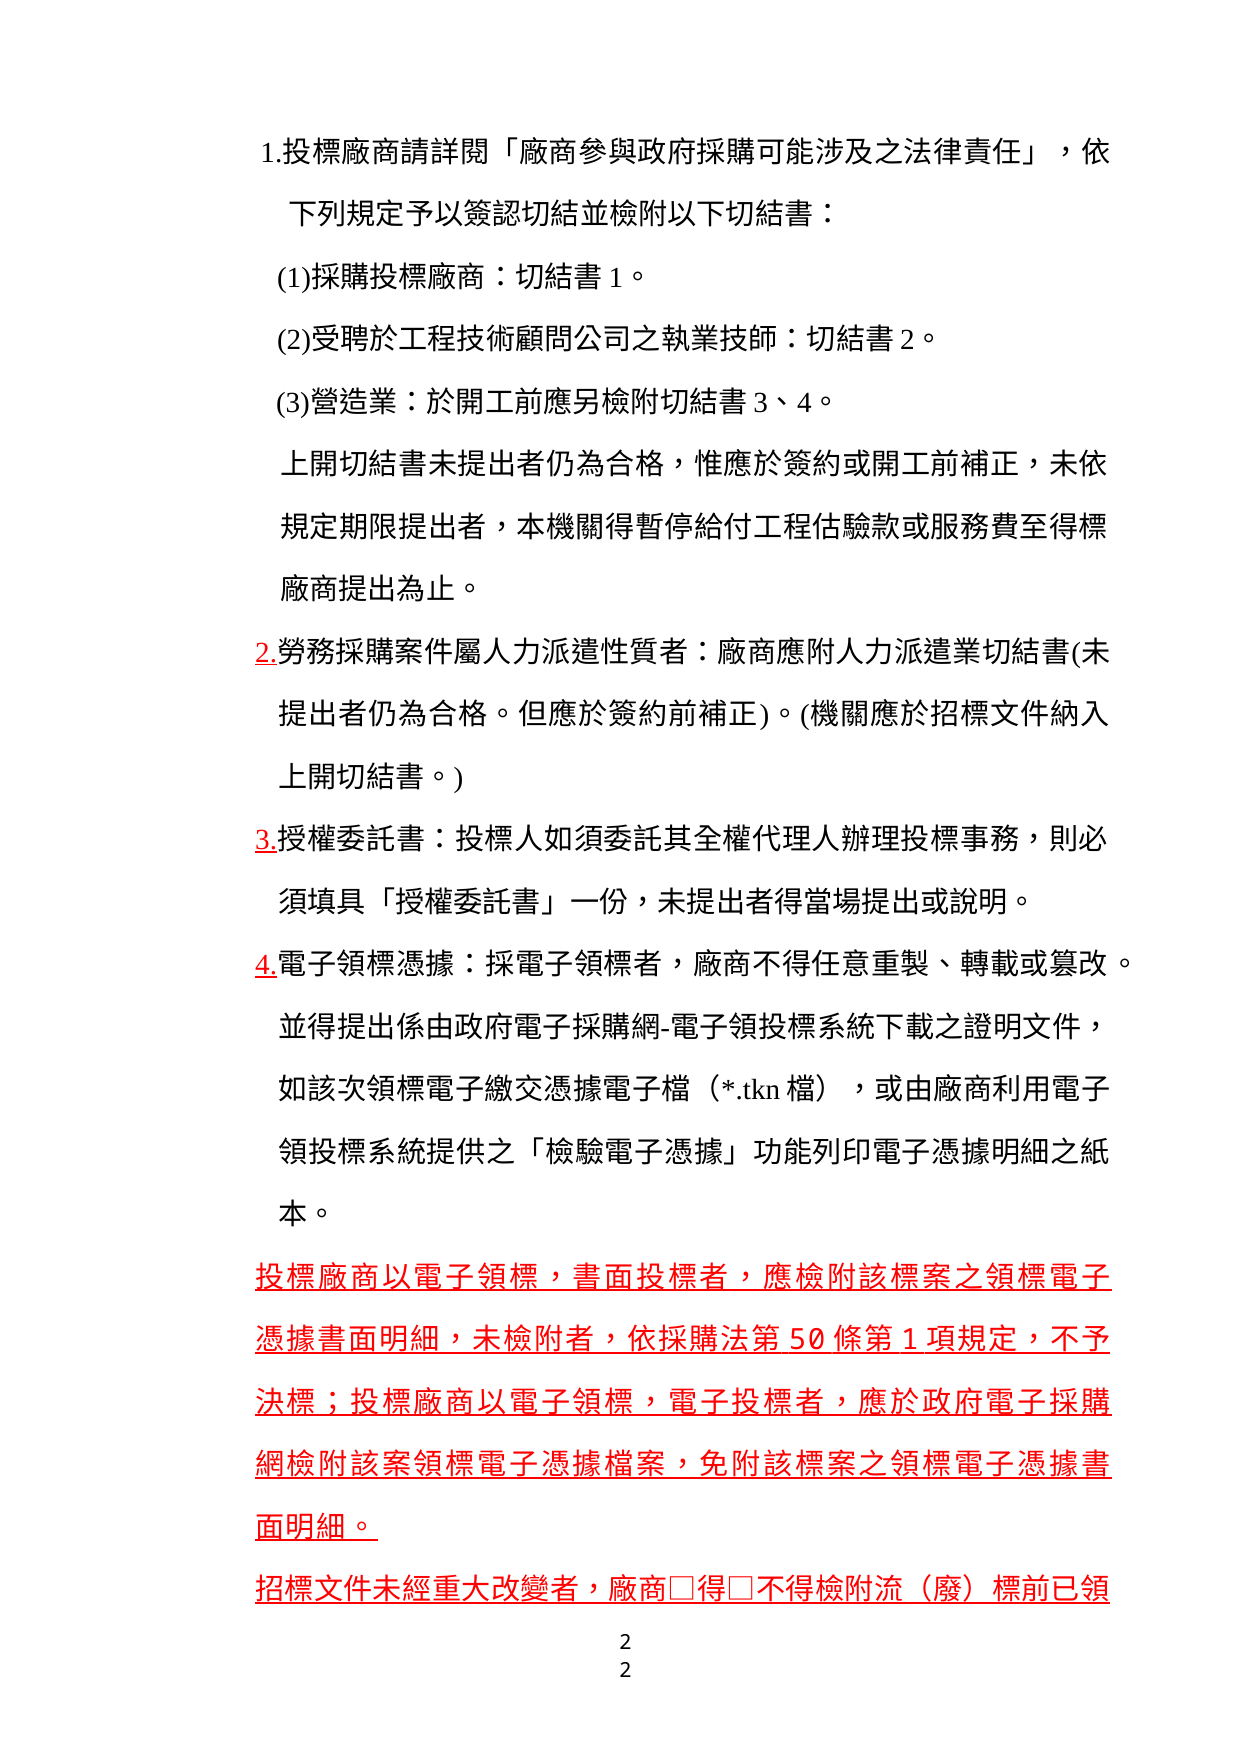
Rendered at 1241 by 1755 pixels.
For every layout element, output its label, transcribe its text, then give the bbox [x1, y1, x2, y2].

text 憑據書面明細，未檢附者，依採購法第50條第1項規定，不予 [255, 1291, 1110, 1352]
text 2.勞務採購案件屬人力派遣性質者：廠商應附人力派遣業切結書(未提出者仍為合格。但應於簽約前補正)。(機關應於招標文件納入上開切結書。) [255, 608, 1110, 795]
text [255, 1604, 1110, 1608]
text 決標；投標廠商以電子領標，電子投標者，應於政府電子採購 [255, 1354, 1110, 1414]
text (3)營造業：於開工前應另檢附切結書3、4。 [130, 358, 1110, 420]
text (1)採購投標廠商：切結書1。 [189, 233, 1110, 295]
text (2)受聘於工程技術顧問公司之執業技師：切結書2。 [189, 295, 1110, 358]
text 網檢附該案領標電子憑據檔案，免附該標案之領標電子憑據書 [255, 1416, 1110, 1477]
text 上開切結書未提出者仍為合格，惟應於簽約或開工前補正，未依規定期限提出者，本機關得暫停給付工程估驗款或服務費至得標廠商提出為止。 [280, 420, 1110, 608]
text 4.電子領標憑據：採電子領標者，廠商不得任意重製、轉載或篡改。並得提出係由政府電子採購網-電子領投標系統下載之證明文件，如該次領標電子繳交憑據電子檔（*.tkn檔），或由廠商利用電子領投標系統提供之「檢驗電子憑據」功能列印電子憑據明細之紙本。 [255, 920, 1110, 1233]
text 投標廠商以電子領標，書面投標者，應檢附該標案之領標電子 [255, 1233, 1110, 1289]
text 招標文件未經重大改變者，廠商□得□不得檢附流（廢）標前已領 [255, 1545, 1110, 1602]
text 1.投標廠商請詳閱「廠商參與政府採購可能涉及之法律責任」，依下列規定予以簽認切結並檢附以下切結書： [201, 108, 1110, 233]
text 3.授權委託書：投標人如須委託其全權代理人辦理投標事務，則必須填具「授權委託書」一份，未提出者得當場提出或說明。 [255, 795, 1110, 920]
text 面明細。 [255, 1479, 1110, 1545]
